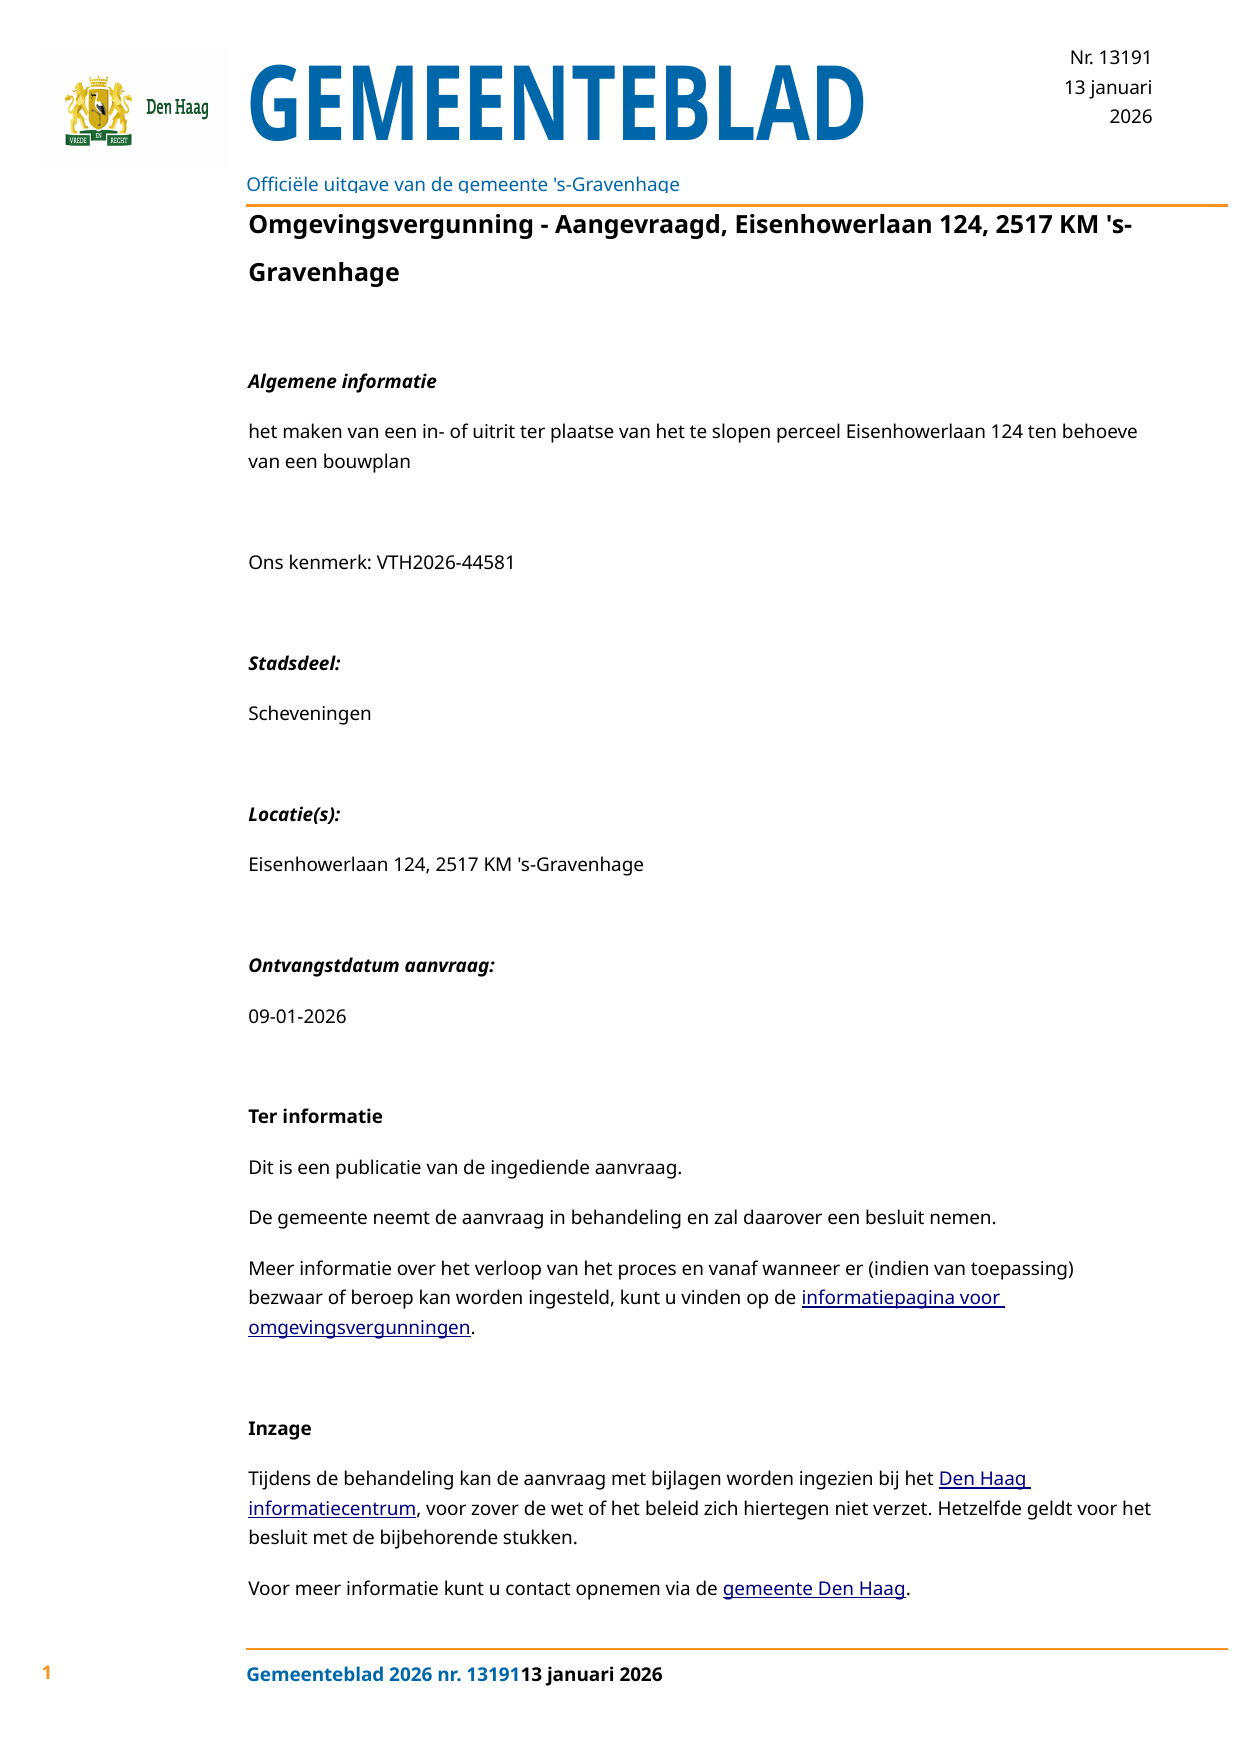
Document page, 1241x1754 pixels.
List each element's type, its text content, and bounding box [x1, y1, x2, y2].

text De gemeente neemt de aanvraag in behandeling en zal daarover een besluit nemen. [248, 1204, 1152, 1230]
text Stadsdeel: [248, 650, 1152, 676]
text Voor meer informatie kunt u contact opnemen via de gemeente Den Haag. [248, 1575, 1152, 1601]
text 09-01-2026 [248, 1003, 1152, 1029]
text Dit is een publicatie van de ingediende aanvraag. [248, 1154, 1152, 1180]
text Scheveningen [248, 700, 1152, 726]
text Eisenhowerlaan 124, 2517 KM 's-Gravenhage [248, 852, 1152, 877]
text Omgevingsvergunning - Aangevraagd, Eisenhowerlaan 124, 2517 KM 's-Gravenhage [248, 207, 1152, 288]
text Meer informatie over het verloop van het proces en vanaf wanneer er (indien van toepassing) bezwaar of beroep kan worden ingesteld, kunt u vinden op de informatiepagina voor omgevingsvergunningen. [248, 1255, 1152, 1340]
text Locatie(s): [248, 801, 1152, 827]
text Ter informatie [248, 1104, 1152, 1129]
picture [41, 47, 231, 172]
text Ons kenmerk: VTH2026-44581 [248, 549, 1152, 575]
text Algemene informatie [248, 368, 1152, 394]
text Ontvangstdatum aanvraag: [248, 952, 1152, 978]
text Tijdens de behandeling kan de aanvraag met bijlagen worden ingezien bij het Den Haag informatiecentrum, voor zover de wet of het beleid zich hiertegen niet verzet. Hetzelfde geldt voor het besluit met de bijbehorende stukken. [248, 1465, 1152, 1550]
text Inzage [248, 1415, 1152, 1441]
text het maken van een in- of uitrit ter plaatse van het te slopen perceel Eisenhowerlaan 124 ten behoeve van een bouwplan [248, 419, 1152, 474]
